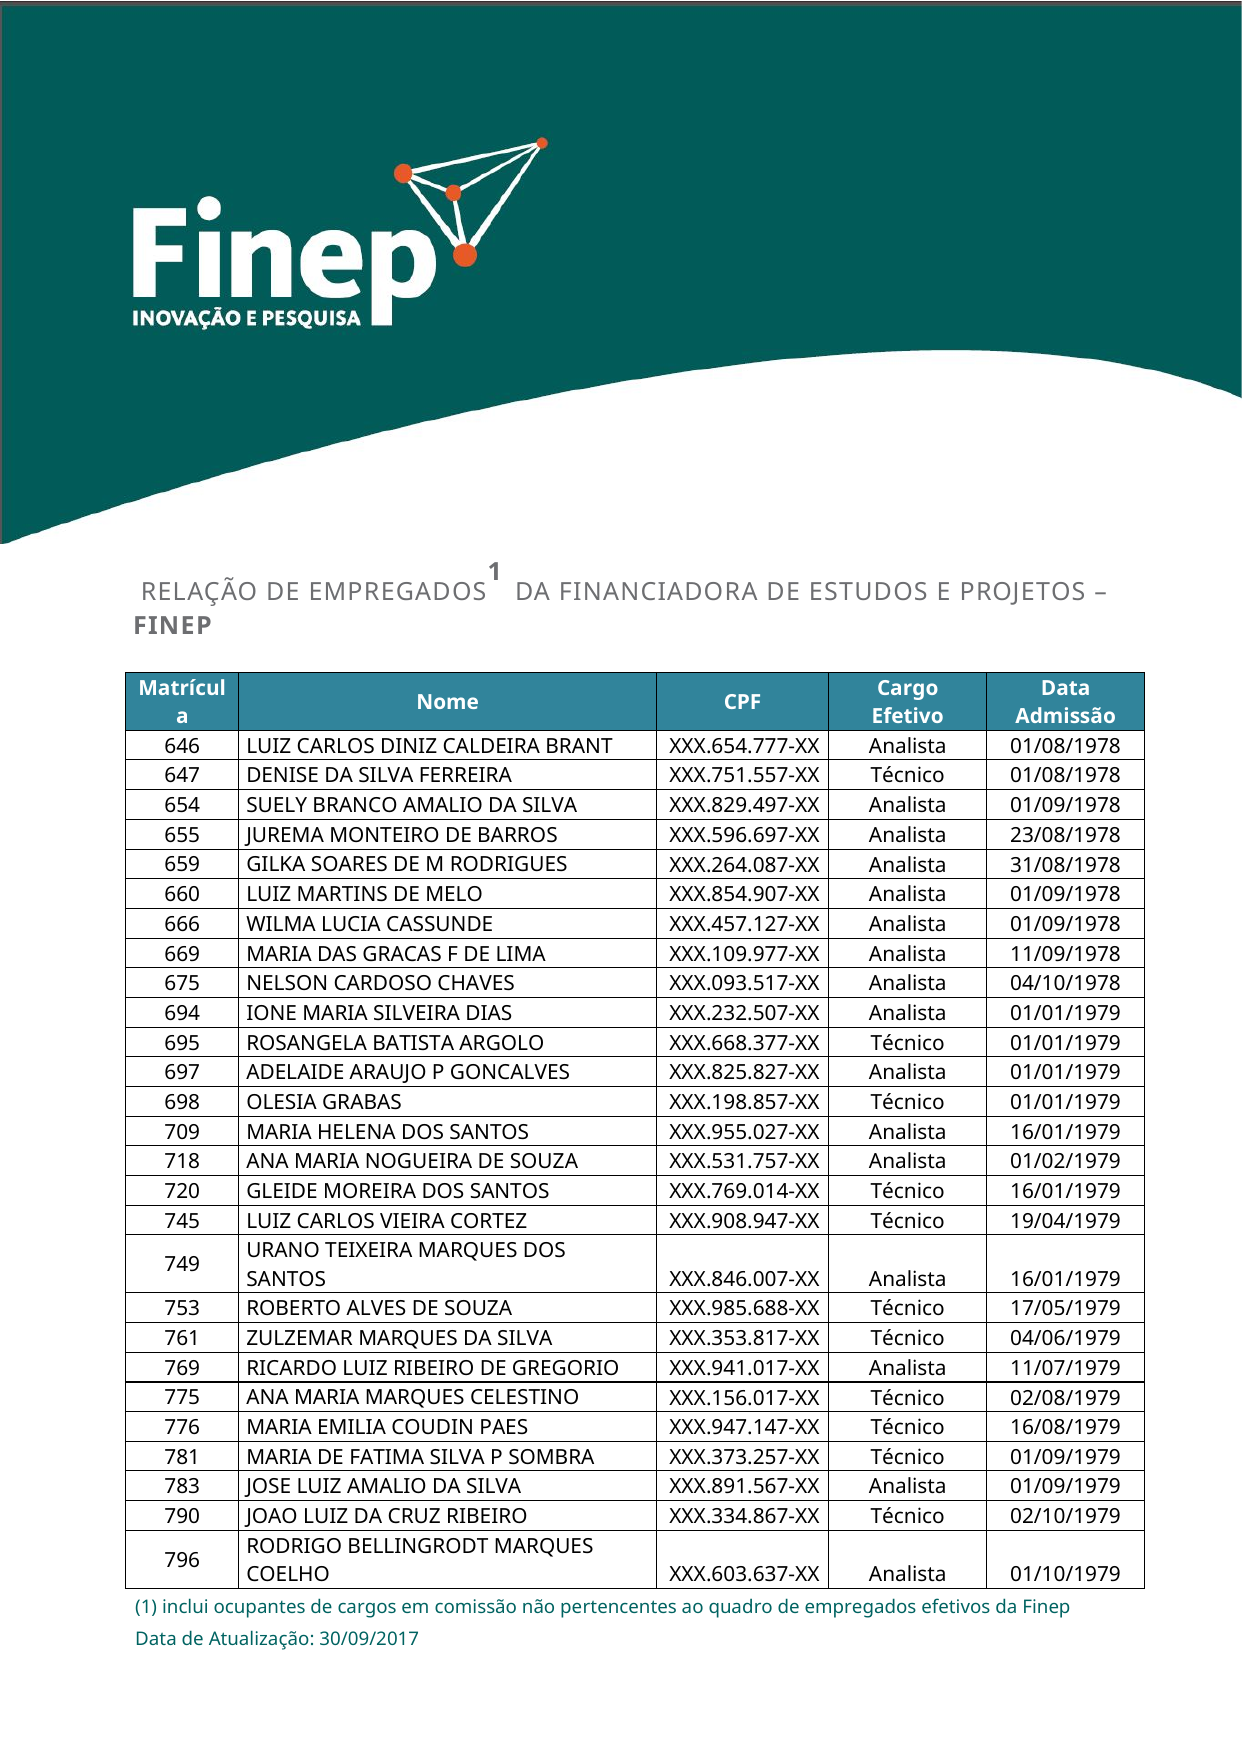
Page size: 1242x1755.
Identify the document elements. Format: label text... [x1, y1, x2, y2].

table_cell 31/08/1978 [987, 850, 1144, 878]
table_cell XXX.955.027-XX [657, 1117, 828, 1145]
table_cell ROSANGELA BATISTA ARGOLO [239, 1028, 656, 1056]
table_cell Técnico [829, 1323, 986, 1352]
table_cell URANO TEIXEIRA MARQUES DOS SANTOS [239, 1235, 656, 1292]
table_cell ANA MARIA MARQUES CELESTINO [239, 1383, 656, 1411]
table_cell XXX.353.817-XX [657, 1323, 828, 1352]
table_cell XXX.947.147-XX [657, 1412, 828, 1441]
table_cell Analista [829, 1353, 986, 1381]
table_cell 654 [126, 790, 238, 819]
table_cell 783 [126, 1471, 238, 1500]
table_cell Técnico [829, 1176, 986, 1205]
table_cell RICARDO LUIZ RIBEIRO DE GREGORIO [239, 1353, 656, 1381]
table_cell Analista [829, 790, 986, 819]
table_cell 23/08/1978 [987, 820, 1144, 848]
table_cell LUIZ MARTINS DE MELO [239, 879, 656, 908]
table_cell 655 [126, 820, 238, 848]
table_cell Analista [829, 968, 986, 997]
table_cell 04/10/1978 [987, 968, 1144, 997]
table_cell 16/01/1979 [987, 1117, 1144, 1145]
table_cell XXX.941.017-XX [657, 1353, 828, 1381]
table_cell JOAO LUIZ DA CRUZ RIBEIRO [239, 1501, 656, 1530]
table_cell 753 [126, 1293, 238, 1322]
table_cell XXX.854.907-XX [657, 879, 828, 908]
table_cell 659 [126, 850, 238, 878]
table_cell XXX.531.757-XX [657, 1146, 828, 1175]
table_cell Analista [829, 731, 986, 759]
table_cell 01/01/1979 [987, 1028, 1144, 1056]
table_cell Analista [829, 1146, 986, 1175]
table_cell 776 [126, 1412, 238, 1441]
table_cell Analista [829, 879, 986, 908]
table_cell 04/06/1979 [987, 1323, 1144, 1352]
table_cell Técnico [829, 1028, 986, 1056]
table_cell XXX.373.257-XX [657, 1442, 828, 1470]
table_cell 694 [126, 998, 238, 1027]
table_cell 01/08/1978 [987, 760, 1144, 789]
table_cell 01/08/1978 [987, 731, 1144, 759]
table_header Matrícula [126, 673, 238, 730]
table_cell XXX.985.688-XX [657, 1293, 828, 1322]
table_cell RODRIGO BELLINGRODT MARQUES COELHO [239, 1531, 656, 1588]
table_cell Técnico [829, 1501, 986, 1530]
table_cell XXX.668.377-XX [657, 1028, 828, 1056]
table_cell 790 [126, 1501, 238, 1530]
table_cell 01/01/1979 [987, 998, 1144, 1027]
table_cell GILKA SOARES DE M RODRIGUES [239, 850, 656, 878]
table_cell XXX.846.007-XX [657, 1235, 828, 1292]
table_cell 646 [126, 731, 238, 759]
table_cell 718 [126, 1146, 238, 1175]
table_cell 745 [126, 1206, 238, 1234]
table_cell Analista [829, 1117, 986, 1145]
table_cell Analista [829, 1471, 986, 1500]
table_cell XXX.457.127-XX [657, 909, 828, 937]
table_cell 01/10/1979 [987, 1531, 1144, 1588]
table_cell WILMA LUCIA CASSUNDE [239, 909, 656, 937]
table_cell Analista [829, 820, 986, 848]
table_cell XXX.769.014-XX [657, 1176, 828, 1205]
table_cell Técnico [829, 1383, 986, 1411]
table_cell 02/10/1979 [987, 1501, 1144, 1530]
table_cell MARIA DE FATIMA SILVA P SOMBRA [239, 1442, 656, 1470]
table_cell DENISE DA SILVA FERREIRA [239, 760, 656, 789]
table_cell Técnico [829, 1293, 986, 1322]
table_cell Analista [829, 850, 986, 878]
table_header Data Admissão [987, 673, 1144, 730]
table_cell Técnico [829, 1206, 986, 1234]
table_cell 698 [126, 1087, 238, 1116]
table_cell 709 [126, 1117, 238, 1145]
table_cell 11/09/1978 [987, 939, 1144, 967]
table_cell XXX.891.567-XX [657, 1471, 828, 1500]
table_cell Analista [829, 939, 986, 967]
table_cell XXX.198.857-XX [657, 1087, 828, 1116]
table_cell 775 [126, 1383, 238, 1411]
table_cell Analista [829, 1057, 986, 1086]
table_header CPF [657, 673, 828, 730]
table_cell XXX.156.017-XX [657, 1383, 828, 1411]
table_cell XXX.109.977-XX [657, 939, 828, 967]
table_header Cargo Efetivo [829, 673, 986, 730]
table_cell ANA MARIA NOGUEIRA DE SOUZA [239, 1146, 656, 1175]
table_cell XXX.829.497-XX [657, 790, 828, 819]
table_cell NELSON CARDOSO CHAVES [239, 968, 656, 997]
table_cell 675 [126, 968, 238, 997]
table_header Nome [239, 673, 656, 730]
table_cell 769 [126, 1353, 238, 1381]
table_cell XXX.751.557-XX [657, 760, 828, 789]
table_cell XXX.908.947-XX [657, 1206, 828, 1234]
table_cell Analista [829, 998, 986, 1027]
table_cell MARIA EMILIA COUDIN PAES [239, 1412, 656, 1441]
table_cell 01/02/1979 [987, 1146, 1144, 1175]
table_cell 19/04/1979 [987, 1206, 1144, 1234]
table_cell 16/01/1979 [987, 1235, 1144, 1292]
table_cell 01/09/1979 [987, 1442, 1144, 1470]
table_cell 761 [126, 1323, 238, 1352]
table_cell SUELY BRANCO AMALIO DA SILVA [239, 790, 656, 819]
table_cell XXX.654.777-XX [657, 731, 828, 759]
table_cell 647 [126, 760, 238, 789]
table_cell XXX.264.087-XX [657, 850, 828, 878]
table_cell 796 [126, 1531, 238, 1588]
table_cell 01/09/1979 [987, 1471, 1144, 1500]
table_cell 16/01/1979 [987, 1176, 1144, 1205]
table_cell 01/09/1978 [987, 879, 1144, 908]
table_cell Técnico [829, 1442, 986, 1470]
table_cell 660 [126, 879, 238, 908]
table_cell 01/09/1978 [987, 790, 1144, 819]
table_cell MARIA DAS GRACAS F DE LIMA [239, 939, 656, 967]
table_cell 01/09/1978 [987, 909, 1144, 937]
table_cell 01/01/1979 [987, 1057, 1144, 1086]
table_cell 781 [126, 1442, 238, 1470]
table_cell XXX.825.827-XX [657, 1057, 828, 1086]
table_cell OLESIA GRABAS [239, 1087, 656, 1116]
table_cell 695 [126, 1028, 238, 1056]
table_cell 16/08/1979 [987, 1412, 1144, 1441]
table_cell XXX.334.867-XX [657, 1501, 828, 1530]
table_cell MARIA HELENA DOS SANTOS [239, 1117, 656, 1145]
table_cell ZULZEMAR MARQUES DA SILVA [239, 1323, 656, 1352]
table_cell Analista [829, 1531, 986, 1588]
table_cell XXX.603.637-XX [657, 1531, 828, 1588]
table_cell 01/01/1979 [987, 1087, 1144, 1116]
table_cell 11/07/1979 [987, 1353, 1144, 1381]
table_cell 720 [126, 1176, 238, 1205]
table_cell XXX.232.507-XX [657, 998, 828, 1027]
table_cell GLEIDE MOREIRA DOS SANTOS [239, 1176, 656, 1205]
table_cell Técnico [829, 1087, 986, 1116]
table_cell 749 [126, 1235, 238, 1292]
table_cell 02/08/1979 [987, 1383, 1144, 1411]
table_cell XXX.596.697-XX [657, 820, 828, 848]
table_cell ROBERTO ALVES DE SOUZA [239, 1293, 656, 1322]
table_cell 669 [126, 939, 238, 967]
table_cell XXX.093.517-XX [657, 968, 828, 997]
table_cell LUIZ CARLOS DINIZ CALDEIRA BRANT [239, 731, 656, 759]
table_cell JOSE LUIZ AMALIO DA SILVA [239, 1471, 656, 1500]
table_cell 697 [126, 1057, 238, 1086]
table_cell Técnico [829, 1412, 986, 1441]
table_cell Analista [829, 909, 986, 937]
table_cell Técnico [829, 760, 986, 789]
table_cell Analista [829, 1235, 986, 1292]
table_cell 17/05/1979 [987, 1293, 1144, 1322]
table_cell ADELAIDE ARAUJO P GONCALVES [239, 1057, 656, 1086]
table_cell JUREMA MONTEIRO DE BARROS [239, 820, 656, 848]
table_cell IONE MARIA SILVEIRA DIAS [239, 998, 656, 1027]
table_cell 666 [126, 909, 238, 937]
table_cell LUIZ CARLOS VIEIRA CORTEZ [239, 1206, 656, 1234]
